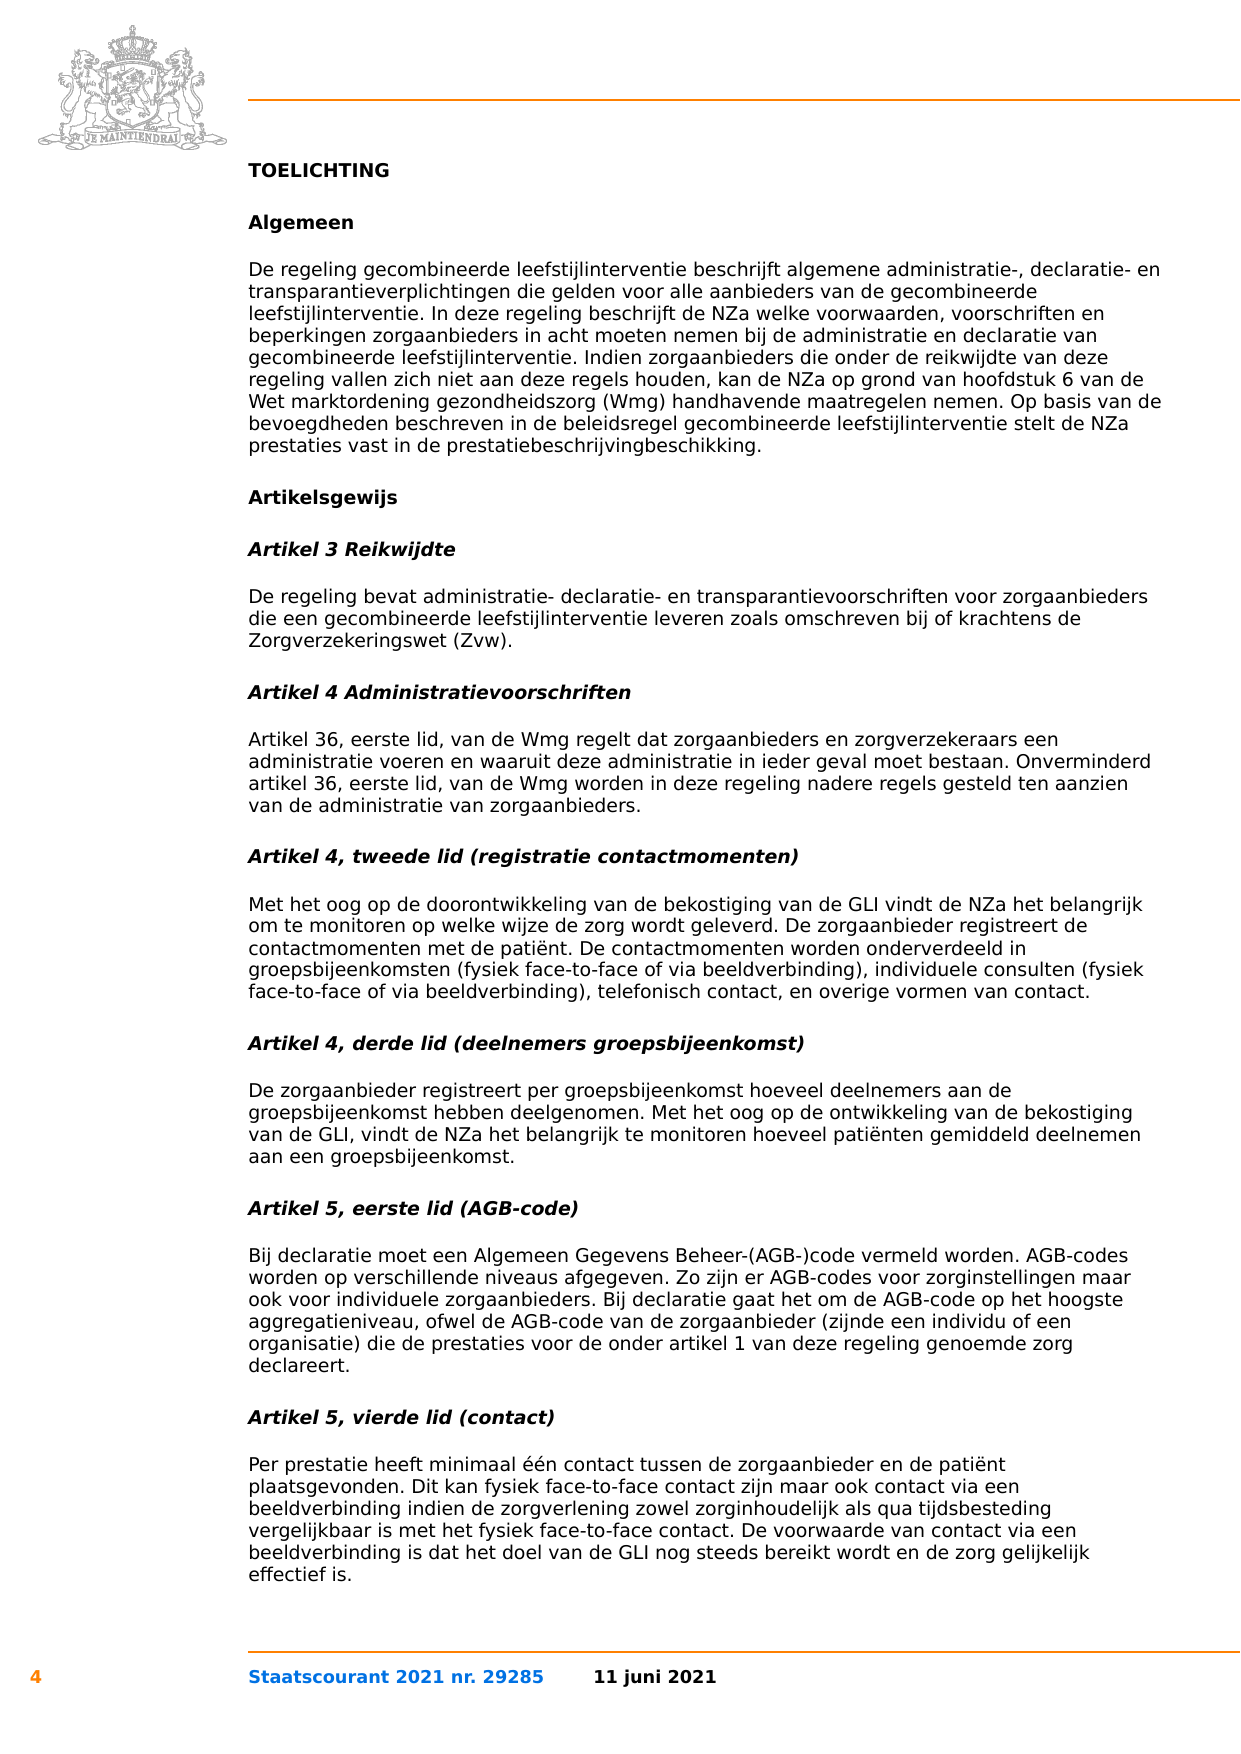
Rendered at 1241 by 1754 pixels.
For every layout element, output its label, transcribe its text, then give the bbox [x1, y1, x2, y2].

subtitle TOELICHTING [248, 160, 1163, 182]
subtitle Artikel 4 Administratievoorschriften [248, 682, 1163, 703]
picture [38, 25, 227, 150]
text Met het oog op de doorontwikkeling van de bekostiging van de GLI vindt de NZa het belangrijk om te monitoren op welke wijze de zorg wordt geleverd. De zorgaanbieder registreert de contactmomenten met de patiënt. De contactmomenten worden onderverdeeld in groepsbijeenkomsten (fysiek face-to-face of via beeldverbinding), individuele consulten (fysiek face-to-face of via beeldverbinding), telefonisch contact, en overige vormen van contact. [248, 893, 1163, 1003]
text Artikel 36, eerste lid, van de Wmg regelt dat zorgaanbieders en zorgverzekeraars een administratie voeren en waaruit deze administratie in ieder geval moet bestaan. Onverminderd artikel 36, eerste lid, van de Wmg worden in deze regeling nadere regels gesteld ten aanzien van de administratie van zorgaanbieders. [248, 728, 1163, 816]
subtitle Artikelsgewijs [248, 487, 1163, 509]
text De zorgaanbieder registreert per groepsbijeenkomst hoeveel deelnemers aan de groepsbijeenkomst hebben deelgenomen. Met het oog op de ontwikkeling van de bekostiging van de GLI, vindt de NZa het belangrijk te monitoren hoeveel patiënten gemiddeld deelnemen aan een groepsbijeenkomst. [248, 1080, 1163, 1168]
text Bij declaratie moet een Algemeen Gegevens Beheer-(AGB-)code vermeld worden. AGB-codes worden op verschillende niveaus afgegeven. Zo zijn er AGB-codes voor zorginstellingen maar ook voor individuele zorgaanbieders. Bij declaratie gaat het om de AGB-code op het hoogste aggregatieniveau, ofwel de AGB-code van de zorgaanbieder (zijnde een individu of een organisatie) die de prestaties voor de onder artikel 1 van deze regeling genoemde zorg declareert. [248, 1245, 1163, 1377]
subtitle Artikel 5, eerste lid (AGB-code) [248, 1198, 1163, 1220]
text Per prestatie heeft minimaal één contact tussen de zorgaanbieder en de patiënt plaatsgevonden. Dit kan fysiek face-to-face contact zijn maar ook contact via een beeldverbinding indien de zorgverlening zowel zorginhoudelijk als qua tijdsbesteding vergelijkbaar is met het fysiek face-to-face contact. De voorwaarde van contact via een beeldverbinding is dat het doel van de GLI nog steeds bereikt wordt en de zorg gelijkelijk effectief is. [248, 1454, 1163, 1586]
subtitle Artikel 4, derde lid (deelnemers groepsbijeenkomst) [248, 1033, 1163, 1055]
text De regeling gecombineerde leefstijlinterventie beschrijft algemene administratie-, declaratie- en transparantieverplichtingen die gelden voor alle aanbieders van de gecombineerde leefstijlinterventie. In deze regeling beschrijft de NZa welke voorwaarden, voorschriften en beperkingen zorgaanbieders in acht moeten nemen bij de administratie en declaratie van gecombineerde leefstijlinterventie. Indien zorgaanbieders die onder de reikwijdte van deze regeling vallen zich niet aan deze regels houden, kan de NZa op grond van hoofdstuk 6 van de Wet marktordening gezondheidszorg (Wmg) handhavende maatregelen nemen. Op basis van de bevoegdheden beschreven in de beleidsregel gecombineerde leefstijlinterventie stelt de NZa prestaties vast in de prestatiebeschrijvingbeschikking. [248, 259, 1163, 457]
text De regeling bevat administratie- declaratie- en transparantievoorschriften voor zorgaanbieders die een gecombineerde leefstijlinterventie leveren zoals omschreven bij of krachtens de Zorgverzekeringswet (Zvw). [248, 586, 1163, 652]
subtitle Artikel 5, vierde lid (contact) [248, 1407, 1163, 1429]
subtitle Artikel 4, tweede lid (registratie contactmomenten) [248, 846, 1163, 868]
subtitle Algemeen [248, 212, 1163, 234]
subtitle Artikel 3 Reikwijdte [248, 539, 1163, 561]
